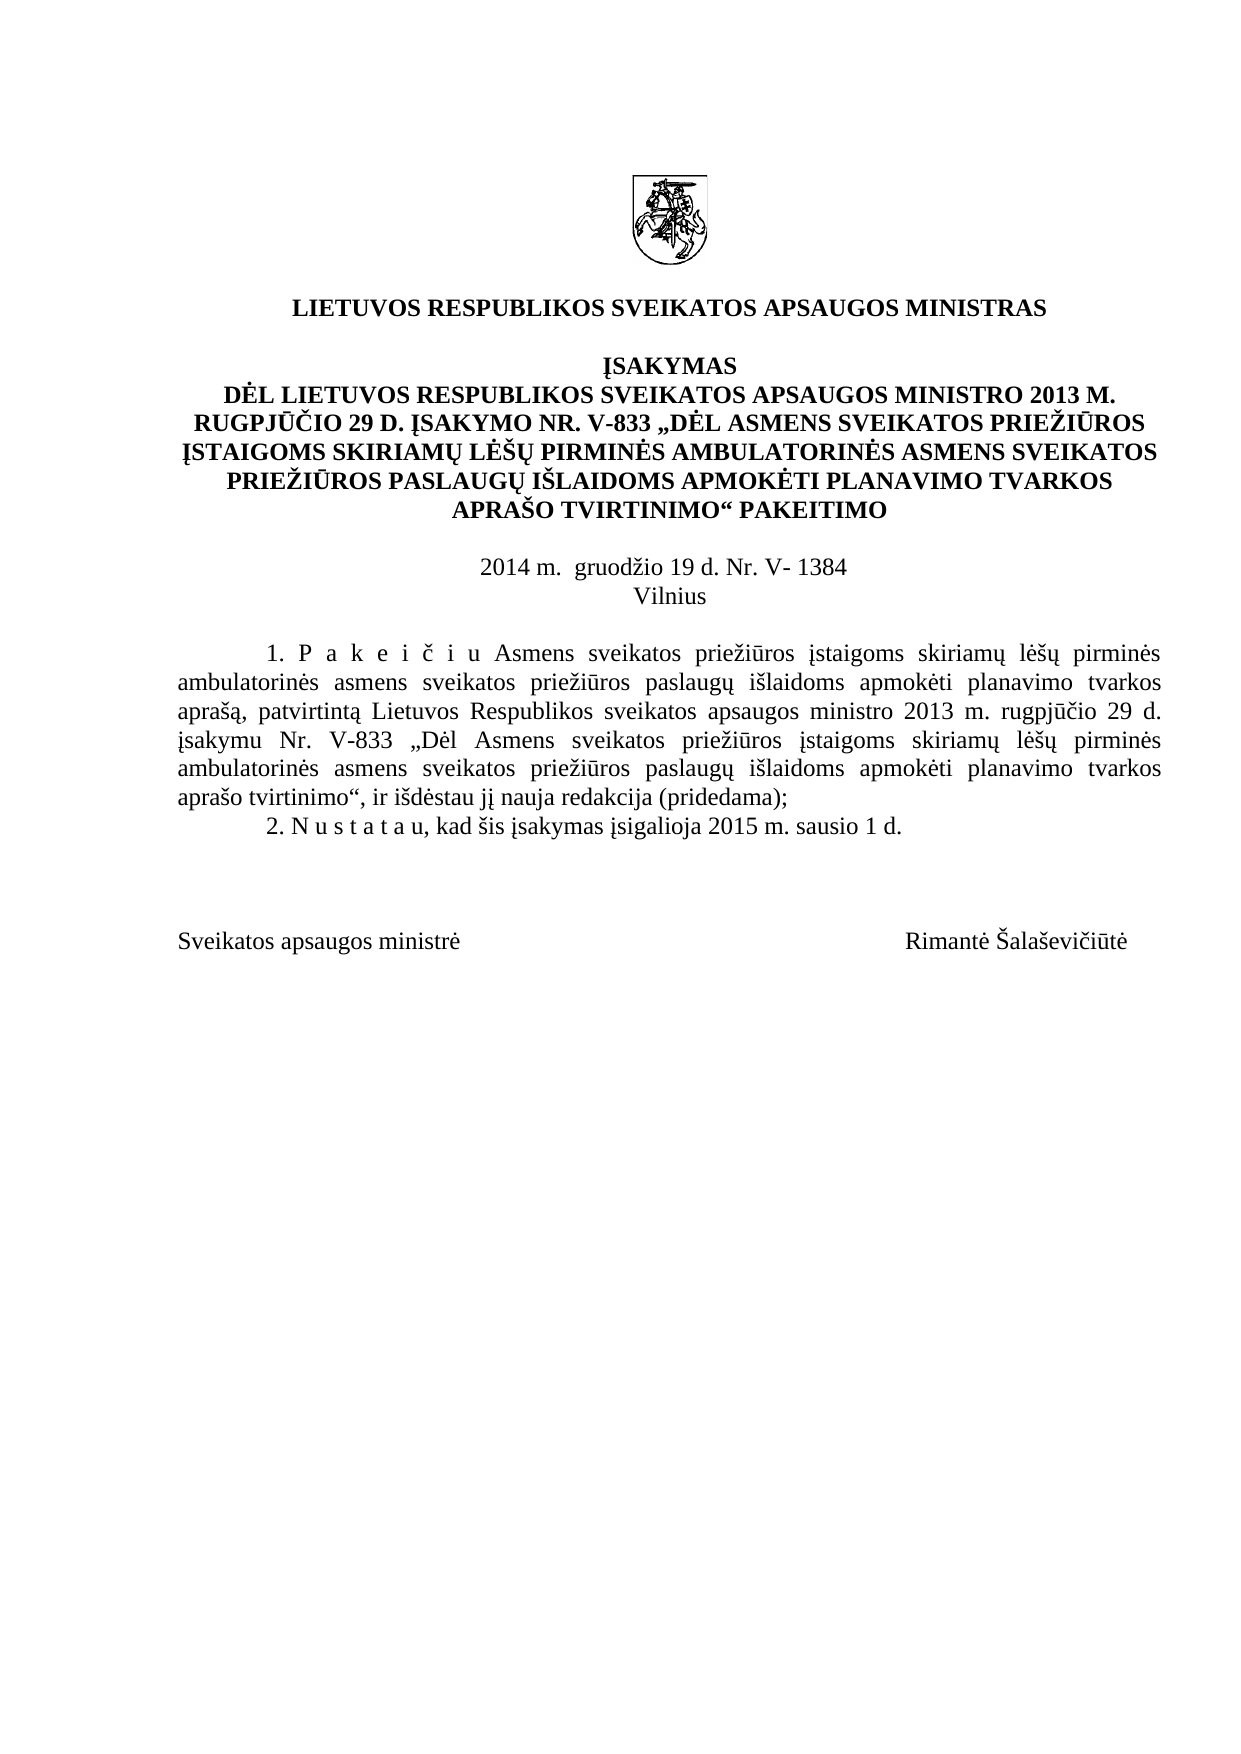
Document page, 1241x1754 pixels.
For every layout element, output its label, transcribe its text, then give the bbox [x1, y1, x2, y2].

text ĮSAKYMAS [177, 351, 1162, 380]
text LIETUVOS RESPUBLIKOS SVEIKATOS APSAUGOS MINISTRAS [177, 293, 1162, 322]
text 2014 m. gruodžio 19 d. Nr. V- 1384 [177, 552, 1162, 581]
text 2. N u s t a t a u, kad šis įsakymas įsigalioja 2015 m. sausio 1 d. [177, 811, 1162, 840]
text DĖL LIETUVOS RESPUBLIKOS SVEIKATOS APSAUGOS MINISTRO 2013 M. RUGPJŪČIO 29 D. ĮSAKYMO NR. V-833 „DĖL ASMENS SVEIKATOS PRIEŽIŪROS ĮSTAIGOMS SKIRIAMŲ LĖŠŲ PIRMINĖS AMBULATORINĖS ASMENS SVEIKATOS PRIEŽIŪROS PASLAUGŲ IŠLAIDOMS APMOKĖTI PLANAVIMO TVARKOS APRAŠO TVIRTINIMO“ PAKEITIMO [177, 380, 1162, 523]
text Sveikatos apsaugos ministrė Rimantė Šalaševičiūtė [177, 926, 1162, 955]
text Vilnius [177, 581, 1162, 610]
text 1. P a k e i č i u Asmens sveikatos priežiūros įstaigoms skiriamų lėšų pirminės ambulatorinės asmens sveikatos priežiūros paslaugų išlaidoms apmokėti planavimo tvarkos aprašą, patvirtintą Lietuvos Respublikos sveikatos apsaugos ministro 2013 m. rugpjūčio 29 d. įsakymu Nr. V-833 „Dėl Asmens sveikatos priežiūros įstaigoms skiriamų lėšų pirminės ambulatorinės asmens sveikatos priežiūros paslaugų išlaidoms apmokėti planavimo tvarkos aprašo tvirtinimo“, ir išdėstau jį nauja redakcija (pridedama); [177, 638, 1162, 811]
